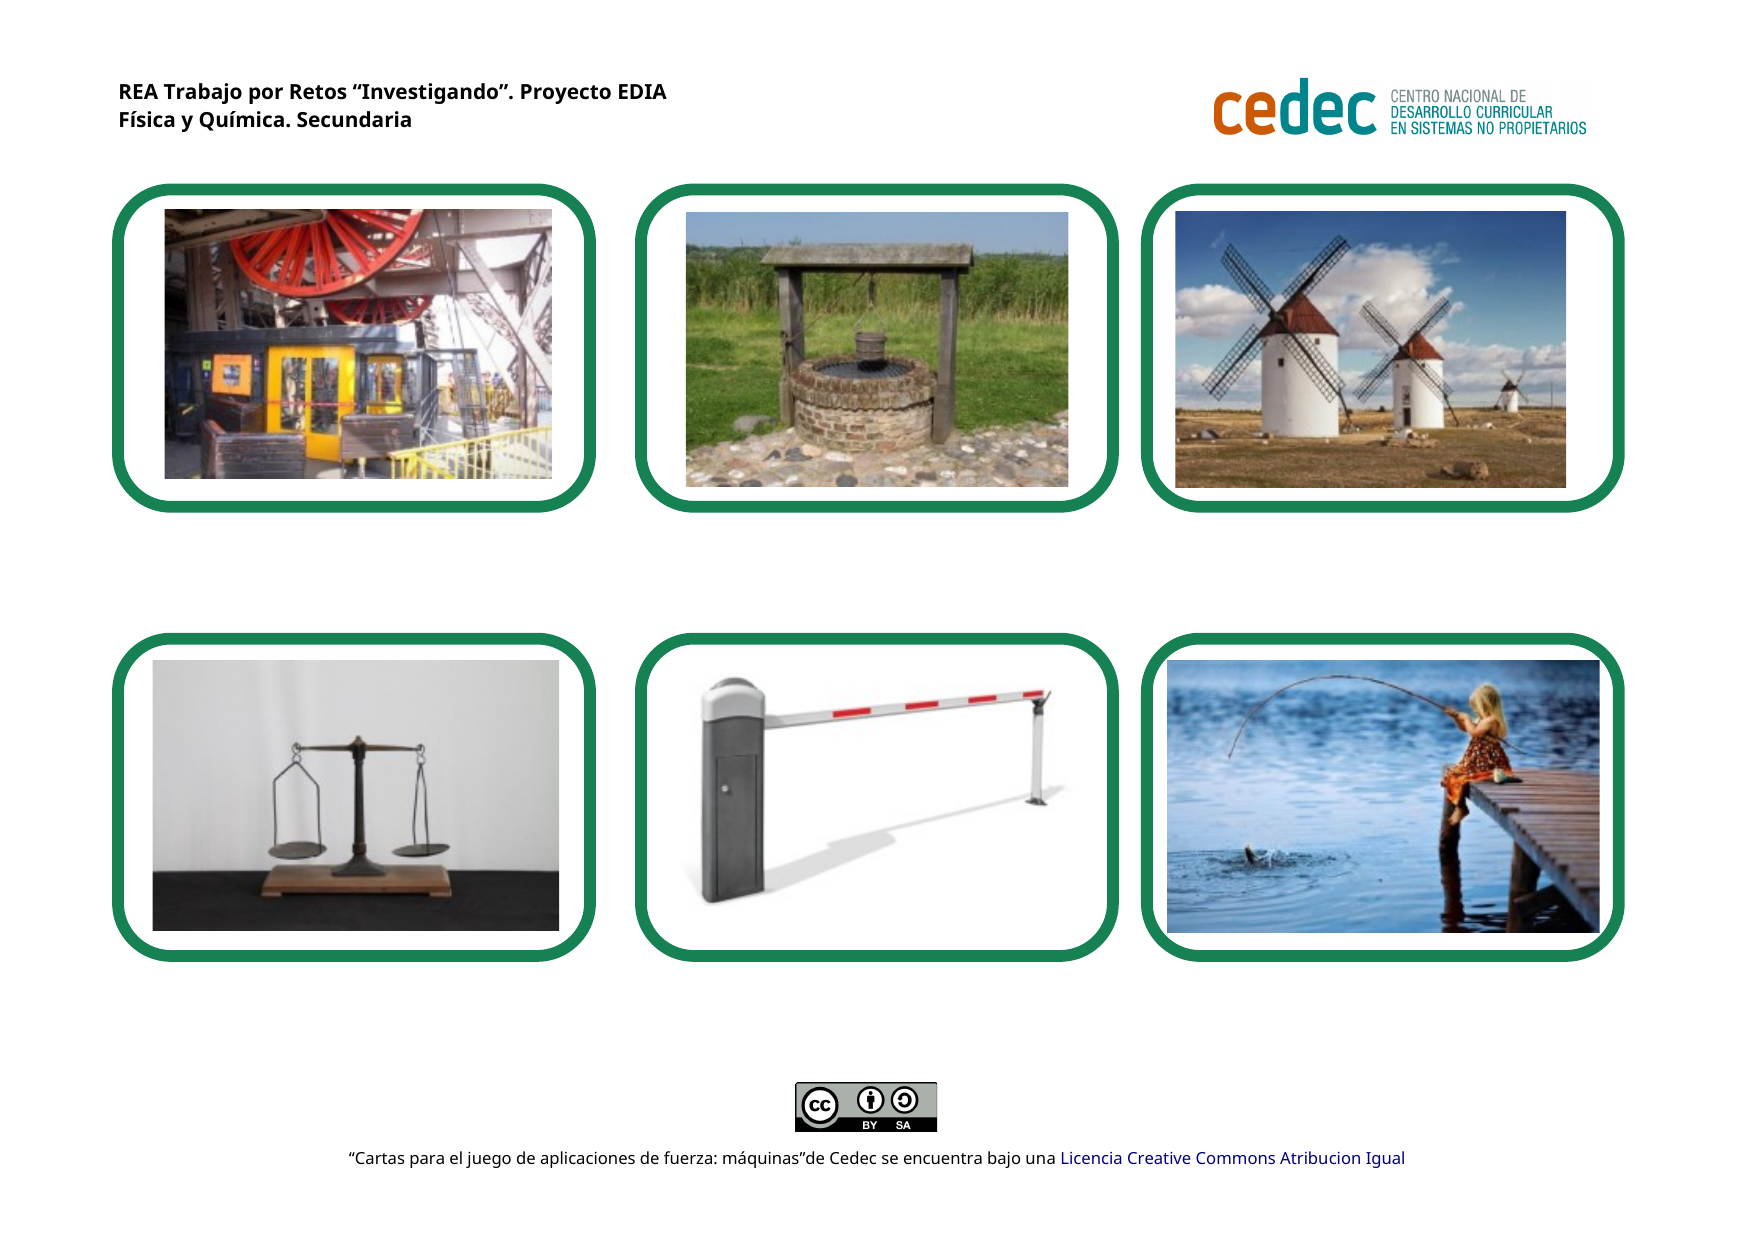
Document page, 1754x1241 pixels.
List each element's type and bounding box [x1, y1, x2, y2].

picture [1167, 660, 1600, 933]
picture [152, 660, 560, 931]
picture [685, 212, 1069, 487]
picture [1175, 211, 1567, 488]
picture [795, 1082, 938, 1132]
picture [164, 209, 552, 479]
picture [1211, 76, 1595, 145]
picture [679, 661, 1075, 925]
